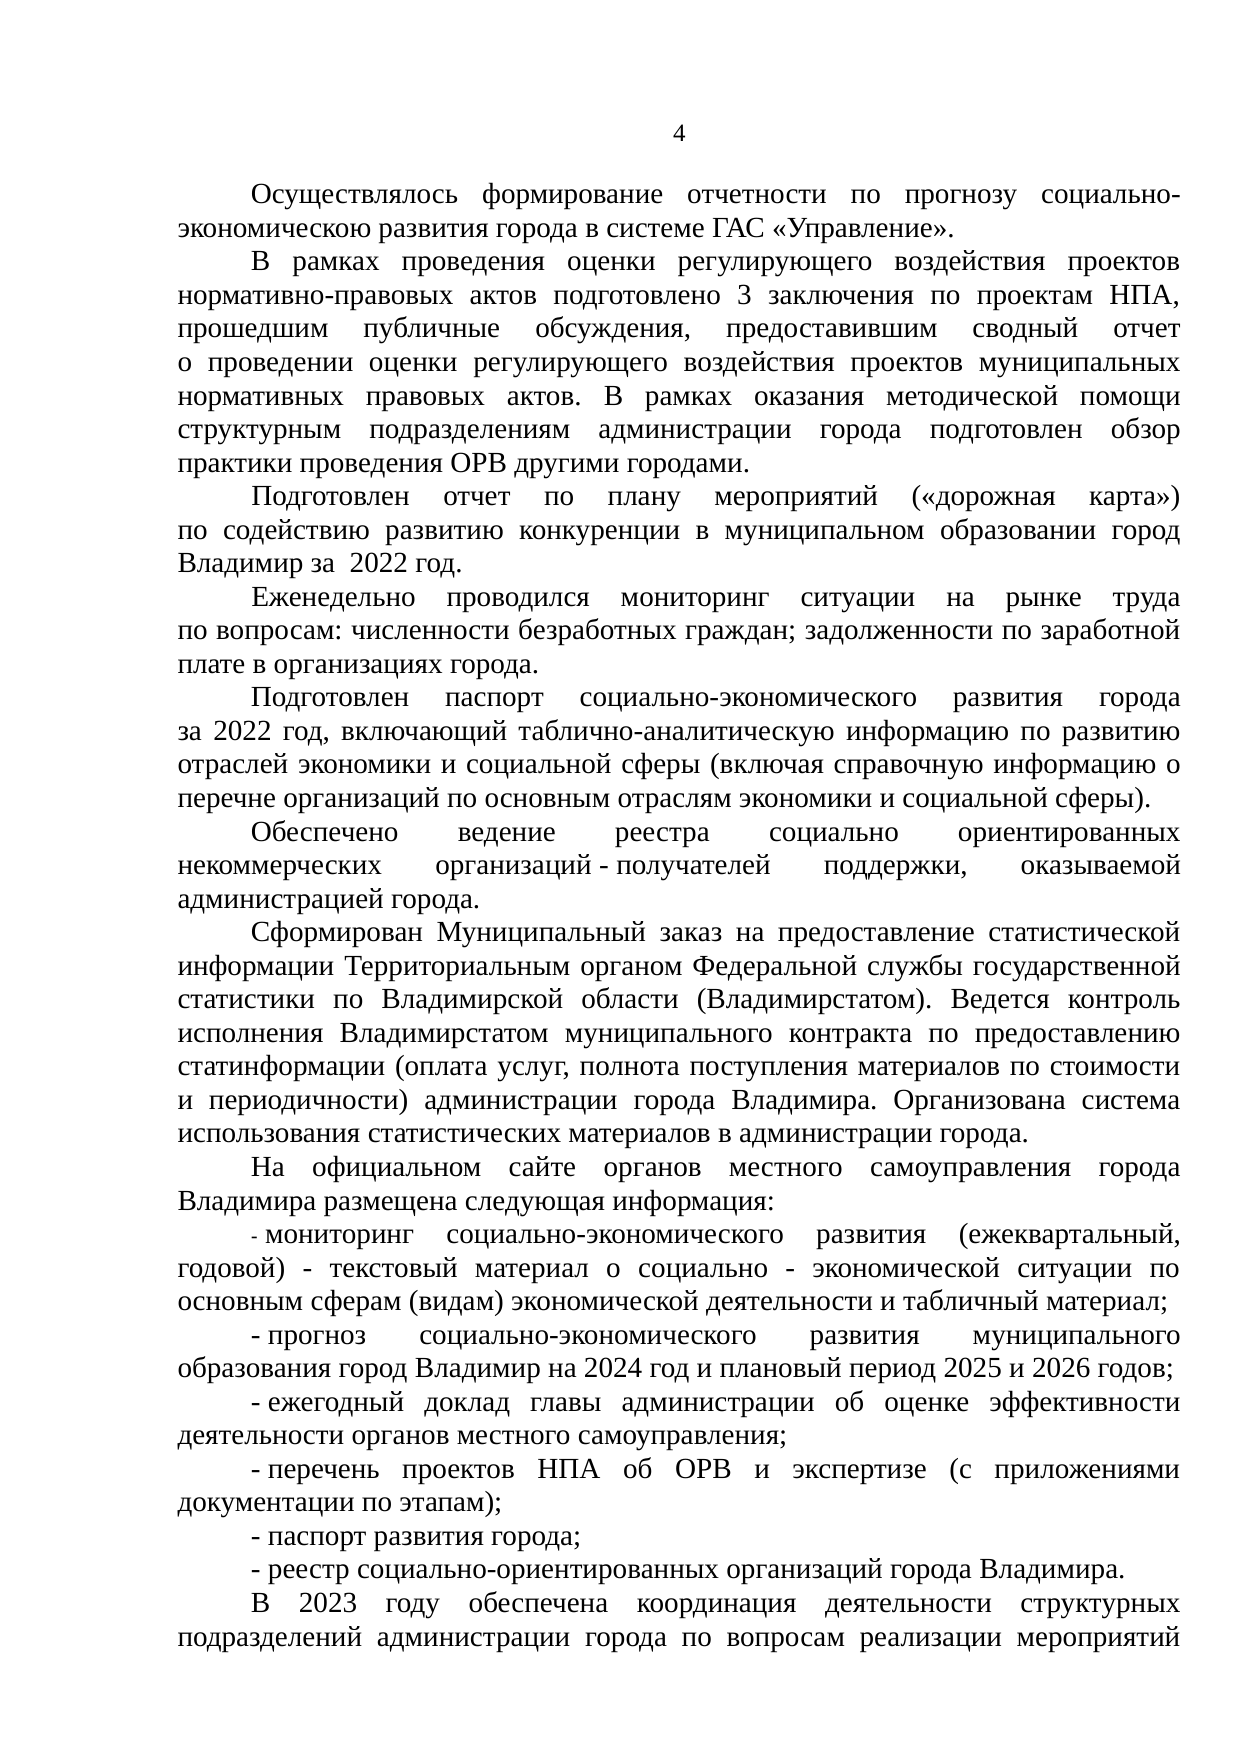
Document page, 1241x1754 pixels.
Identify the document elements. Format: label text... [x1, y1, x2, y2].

text - перечень проектов НПА об ОРВ и экспертизе (с приложениями документации по этапам); [177, 1451, 1181, 1518]
text - мониторинг социально-экономического развития (ежеквартальный, годовой) - текстовый материал о социально - экономической ситуации по основным сферам (видам) экономической деятельности и табличный материал; [177, 1216, 1181, 1317]
text - прогноз социально-экономического развития муниципального образования город Владимир на 2024 год и плановый период 2025 и 2026 годов; [177, 1317, 1181, 1384]
text Подготовлен паспорт социально-экономического развития города за 2022 год, включающий таблично-аналитическую информацию по развитию отраслей экономики и социальной сферы (включая справочную информацию о перечне организаций по основным отраслям экономики и социальной сферы). [177, 679, 1181, 814]
text - реестр социально-ориентированных организаций города Владимира. [177, 1552, 1181, 1585]
text - ежегодный доклад главы администрации об оценке эффективности деятельности органов местного самоуправления; [177, 1384, 1181, 1451]
text В рамках проведения оценки регулирующего воздействия проектов нормативно-правовых актов подготовлено 3 заключения по проектам НПА, прошедшим публичные обсуждения, предоставившим сводный отчет о проведении оценки регулирующего воздействия проектов муниципальных нормативных правовых актов. В рамках оказания методической помощи структурным подразделениям администрации города подготовлен обзор практики проведения ОРВ другими городами. [177, 243, 1181, 478]
text - паспорт развития города; [177, 1518, 1181, 1552]
text Еженедельно проводился мониторинг ситуации на рынке труда по вопросам: численности безработных граждан; задолженности по заработной плате в организациях города. [177, 579, 1181, 679]
text На официальном сайте органов местного самоуправления города Владимира размещена следующая информация: [177, 1149, 1181, 1216]
text В 2023 году обеспечена координация деятельности структурных подразделений администрации города по вопросам реализации мероприятий [177, 1585, 1181, 1652]
text Сформирован Муниципальный заказ на предоставление статистической информации Территориальным органом Федеральной службы государственной статистики по Владимирской области (Владимирстатом). Ведется контроль исполнения Владимирстатом муниципального контракта по предоставлению статинформации (оплата услуг, полнота поступления материалов по стоимости и периодичности) администрации города Владимира. Организована система использования статистических материалов в администрации города. [177, 914, 1181, 1149]
text Обеспечено ведение реестра социально ориентированных некоммерческих организаций - получателей поддержки, оказываемой администрацией города. [177, 814, 1181, 914]
text Подготовлен отчет по плану мероприятий («дорожная карта») по содействию развитию конкуренции в муниципальном образовании город Владимир за 2022 год. [177, 478, 1181, 579]
text Осуществлялось формирование отчетности по прогнозу социально-экономическою развития города в системе ГАС «Управление». [177, 176, 1181, 243]
